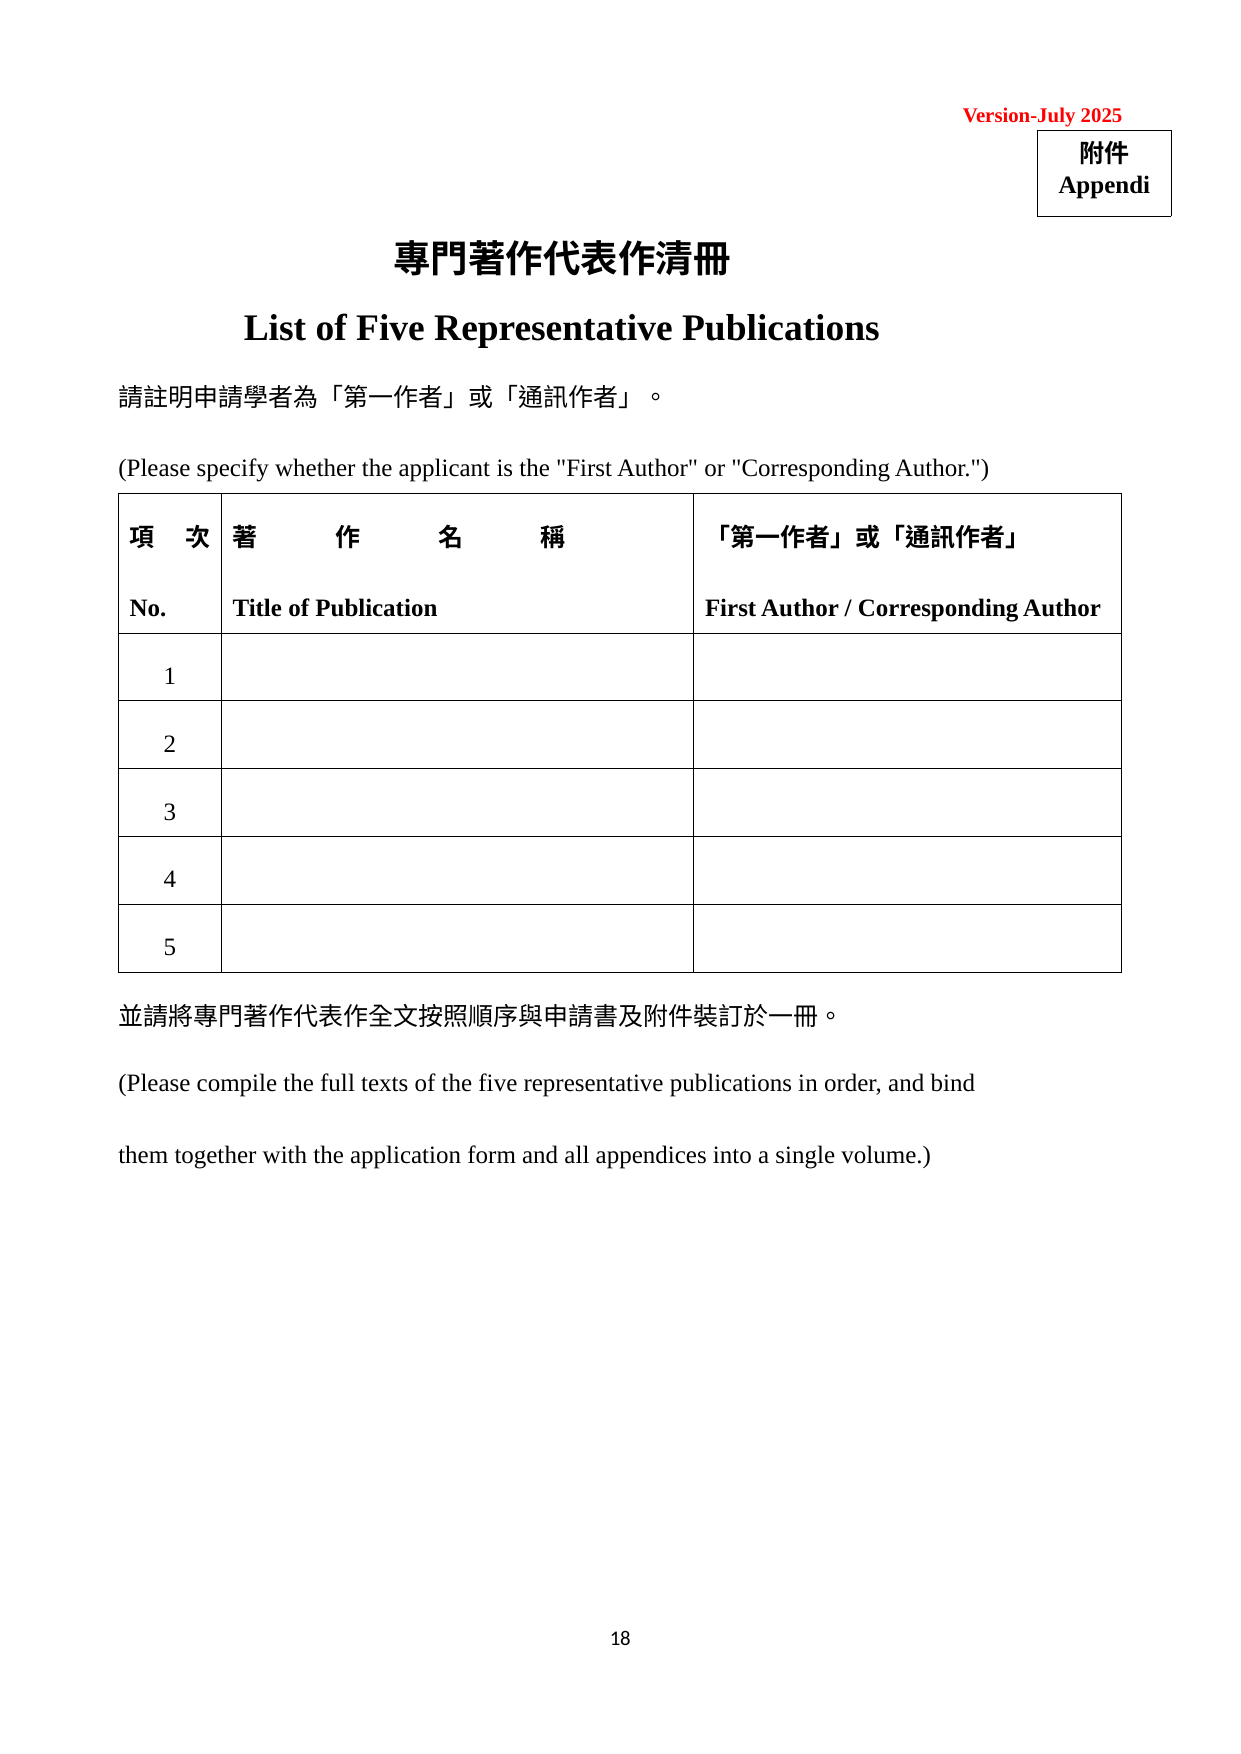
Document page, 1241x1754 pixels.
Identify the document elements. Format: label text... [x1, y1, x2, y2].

text [1038, 131, 1171, 216]
table_cell [694, 905, 1121, 972]
table_cell 5 [119, 905, 221, 972]
text 並請將專門著作代表作全文按照順序與申請書及附件裝訂於一冊。 [118, 973, 1005, 1035]
text (Please compile the full texts of the five representative publications in order, and bind them together with the application form and all appendices into a single volume.) [118, 1041, 1005, 1175]
table_cell [222, 905, 693, 972]
text Appendix [1052, 169, 1156, 208]
table_header 著作名稱 Title of Publication [222, 494, 693, 633]
table_cell [222, 769, 693, 836]
text 專門著作代表作清冊 [118, 215, 1005, 277]
table_cell 1 [119, 634, 221, 700]
text List of Five Representative Publications [118, 285, 1005, 348]
text 請註明申請學者為「第一作者」或「通訊作者」。 (Please specify whether the applicant is the "First Author" or "Corresponding Author.") [118, 354, 1005, 489]
table_cell 4 [119, 837, 221, 904]
text 附件 [1052, 138, 1156, 169]
table_cell [222, 837, 693, 904]
table_header 「第一作者」或「通訊作者」 First Author / Corresponding Author [694, 494, 1121, 633]
table_cell [222, 634, 693, 700]
table_cell [694, 769, 1121, 836]
table_cell [694, 634, 1121, 700]
table_cell [694, 701, 1121, 768]
table_header 項次 No. [119, 494, 221, 633]
table_cell 2 [119, 701, 221, 768]
table_cell 3 [119, 769, 221, 836]
table_cell [222, 701, 693, 768]
table_cell [694, 837, 1121, 904]
